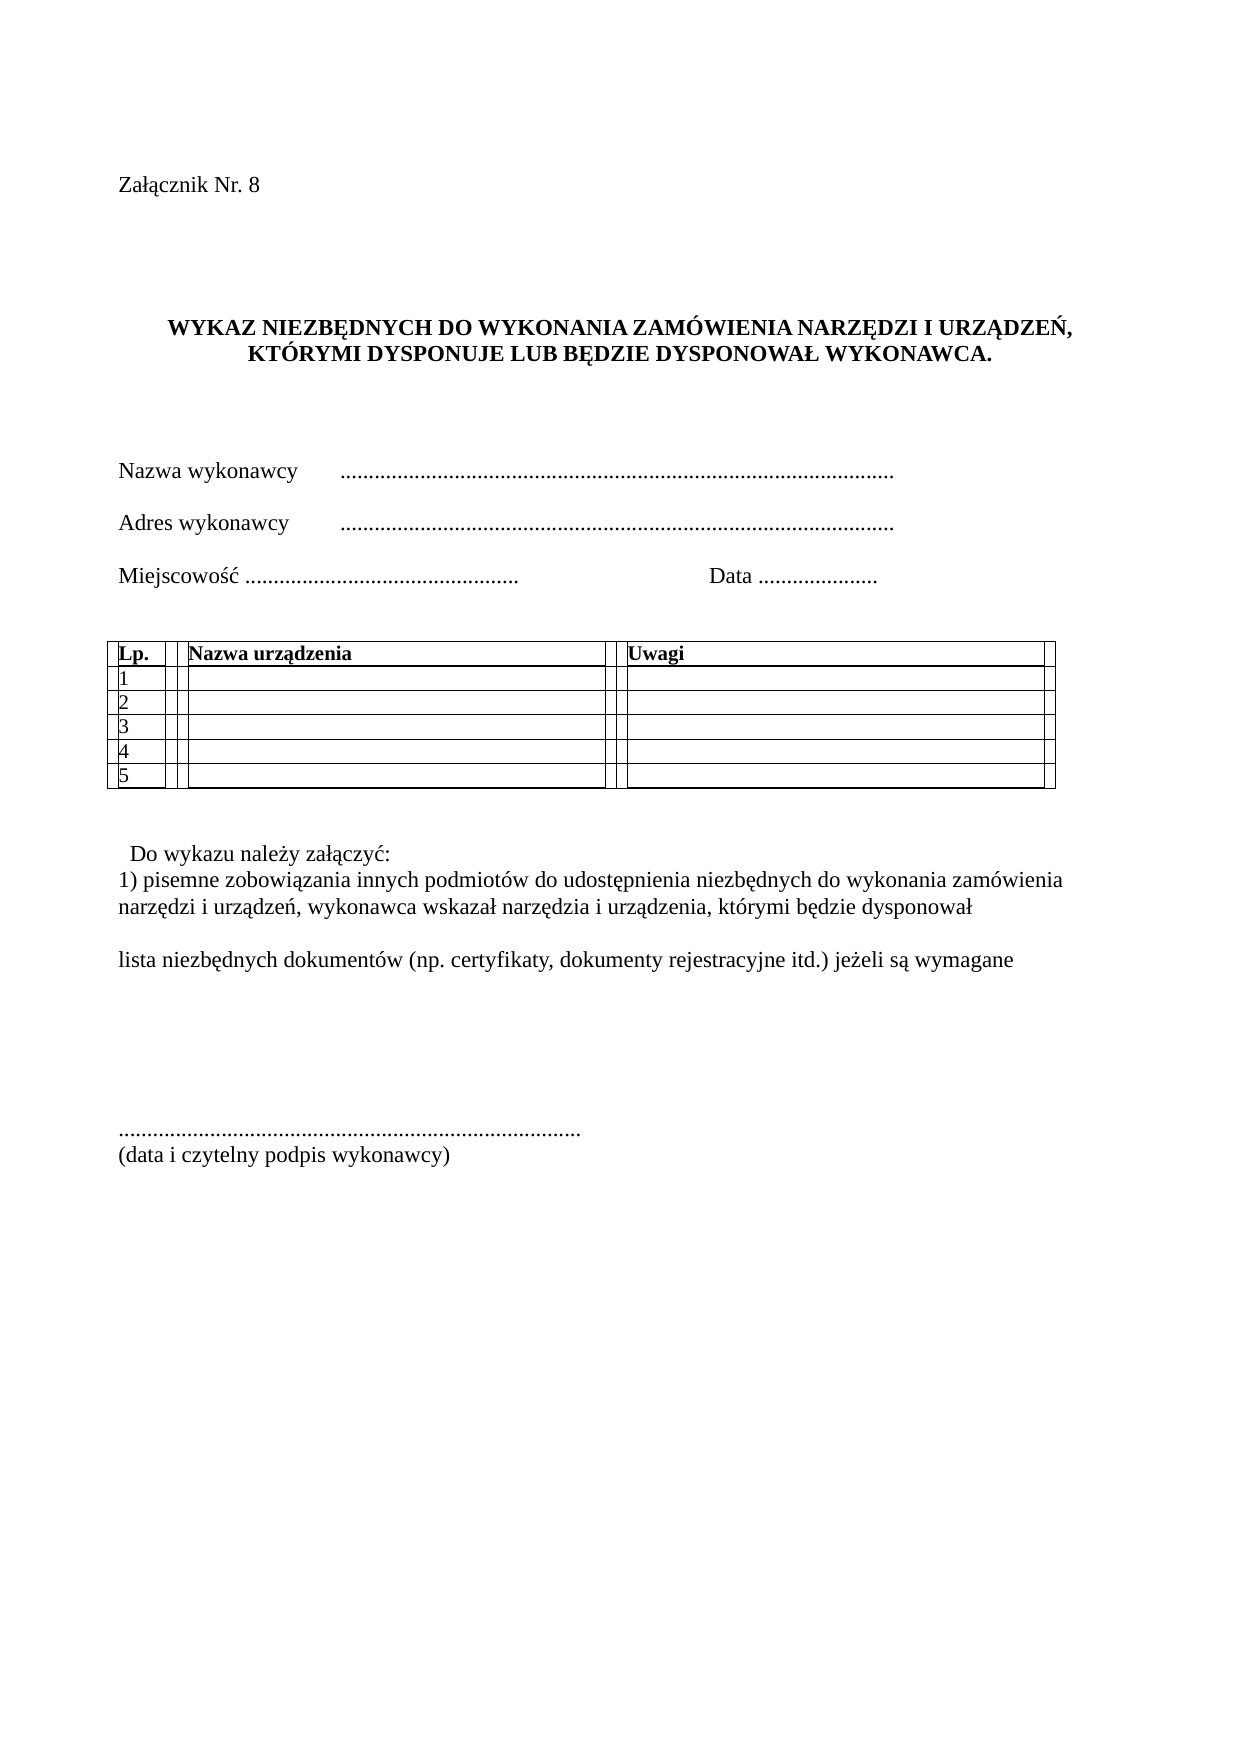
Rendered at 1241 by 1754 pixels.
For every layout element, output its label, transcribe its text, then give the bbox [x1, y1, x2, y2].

text Miejscowość ................................................ Data ..................... [118, 562, 1122, 588]
table_cell [1045, 740, 1055, 763]
table_cell [166, 715, 177, 739]
table_cell [189, 667, 605, 690]
table_cell [606, 667, 616, 690]
table_cell [1045, 691, 1055, 714]
table_cell [108, 667, 118, 690]
table_header [166, 642, 177, 666]
table_header Lp. [119, 642, 165, 665]
table_header [108, 642, 118, 666]
text Do wykazu należy załączyć: [118, 840, 1122, 867]
table_cell [178, 691, 188, 714]
table_cell [617, 715, 627, 739]
table_cell [166, 764, 177, 787]
table_cell 1 [119, 667, 165, 690]
text ................................................................................. [118, 1115, 1122, 1141]
table_cell [628, 740, 1044, 763]
table_cell [628, 691, 1044, 714]
table_cell [178, 740, 188, 763]
table_cell 3 [119, 715, 165, 739]
text WYKAZ NIEZBĘDNYCH DO WYKONANIA ZAMÓWIENIA NARZĘDZI I URZĄDZEŃ, KTÓRYMI DYSPONUJE LUB BĘDZIE DYSPONOWAŁ WYKONAWCA. [118, 314, 1122, 366]
table_cell [628, 715, 1044, 739]
text 1) pisemne zobowiązania innych podmiotów do udostępnienia niezbędnych do wykonania zamówienia narzędzi i urządzeń, wykonawca wskazał narzędzia i urządzenia, którymi będzie dysponował [118, 867, 1122, 919]
table_cell [108, 715, 118, 739]
table_cell [166, 667, 177, 690]
table_cell [628, 764, 1044, 787]
table_cell [189, 715, 605, 739]
text Adres wykonawcy ................................................................................................. [118, 509, 1122, 536]
text (data i czytelny podpis wykonawcy) [118, 1141, 1122, 1168]
table_cell [178, 667, 188, 690]
table_cell 2 [119, 691, 165, 714]
table_cell [1045, 667, 1055, 690]
table_header Nazwa urządzenia [189, 642, 605, 665]
table_cell [1045, 715, 1055, 739]
table_cell 5 [119, 764, 165, 787]
table_cell [108, 740, 118, 763]
table_header [617, 642, 627, 666]
table_cell [617, 740, 627, 763]
table_header [1045, 642, 1055, 666]
table_header Uwagi [628, 642, 1044, 665]
table_cell [606, 740, 616, 763]
text lista niezbędnych dokumentów (np. certyfikaty, dokumenty rejestracyjne itd.) jeżeli są wymagane [118, 946, 1122, 972]
table_cell [178, 764, 188, 787]
table_cell [606, 715, 616, 739]
text Nazwa wykonawcy ................................................................................................. [118, 457, 1122, 483]
table_cell [606, 764, 616, 787]
table_cell [189, 740, 605, 763]
table_cell 4 [119, 740, 165, 763]
text Załącznik Nr. 8 [118, 171, 1122, 197]
table_cell [617, 667, 627, 690]
table_cell [1045, 764, 1055, 787]
table_cell [189, 764, 605, 787]
table_cell [166, 740, 177, 763]
table_cell [108, 764, 118, 787]
table_cell [178, 715, 188, 739]
table_cell [108, 691, 118, 714]
table_cell [617, 764, 627, 787]
table_cell [628, 667, 1044, 690]
table_cell [617, 691, 627, 714]
table_cell [189, 691, 605, 714]
table_cell [606, 691, 616, 714]
table_cell [166, 691, 177, 714]
